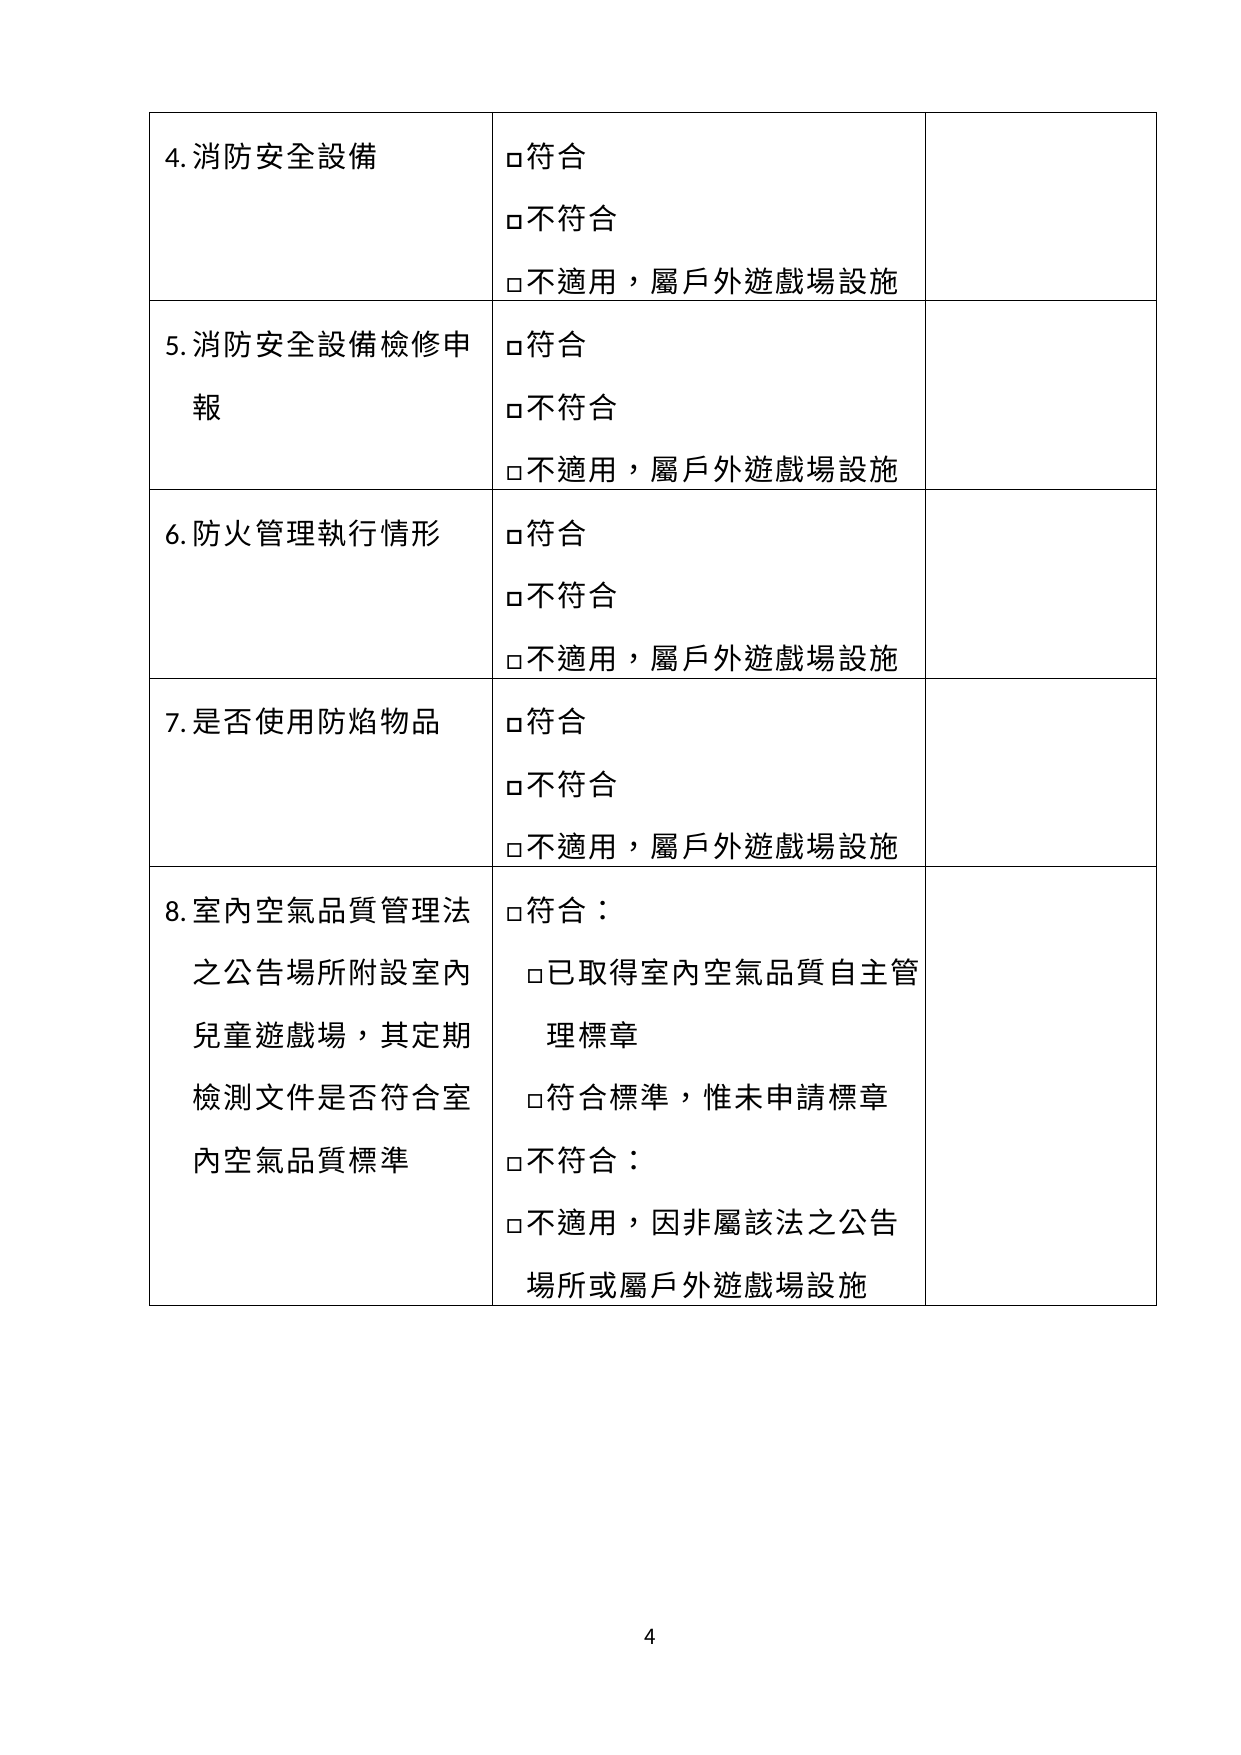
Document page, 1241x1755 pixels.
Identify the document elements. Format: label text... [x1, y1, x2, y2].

table_cell [926, 301, 1156, 489]
table_cell □符合 □不符合 □不適用，屬戶外遊戲場設施 [493, 113, 925, 300]
table_cell 7.是否使用防焰物品 [150, 679, 492, 866]
table_cell □符合 □不符合 □不適用，屬戶外遊戲場設施 [493, 490, 925, 677]
table_cell [926, 113, 1156, 300]
table_cell 4.消防安全設備 [150, 113, 492, 300]
table_cell [926, 679, 1156, 866]
table_cell □符合 □不符合 □不適用，屬戶外遊戲場設施 [493, 679, 925, 866]
table_cell □符合： □已取得室內空氣品質自主管理標章 □符合標準，惟未申請標章 □不符合： □不適用，因非屬該法之公告場所或屬戶外遊戲場設施 [493, 867, 925, 1304]
table_cell 5.消防安全設備檢修申報 [150, 301, 492, 489]
table_cell □符合 □不符合 □不適用，屬戶外遊戲場設施 [493, 301, 925, 489]
table_cell [926, 867, 1156, 1304]
table_cell 6.防火管理執行情形 [150, 490, 492, 677]
table_cell [926, 490, 1156, 677]
table_cell 8.室內空氣品質管理法之公告場所附設室內兒童遊戲場，其定期檢測文件是否符合室內空氣品質標準 [150, 867, 492, 1304]
